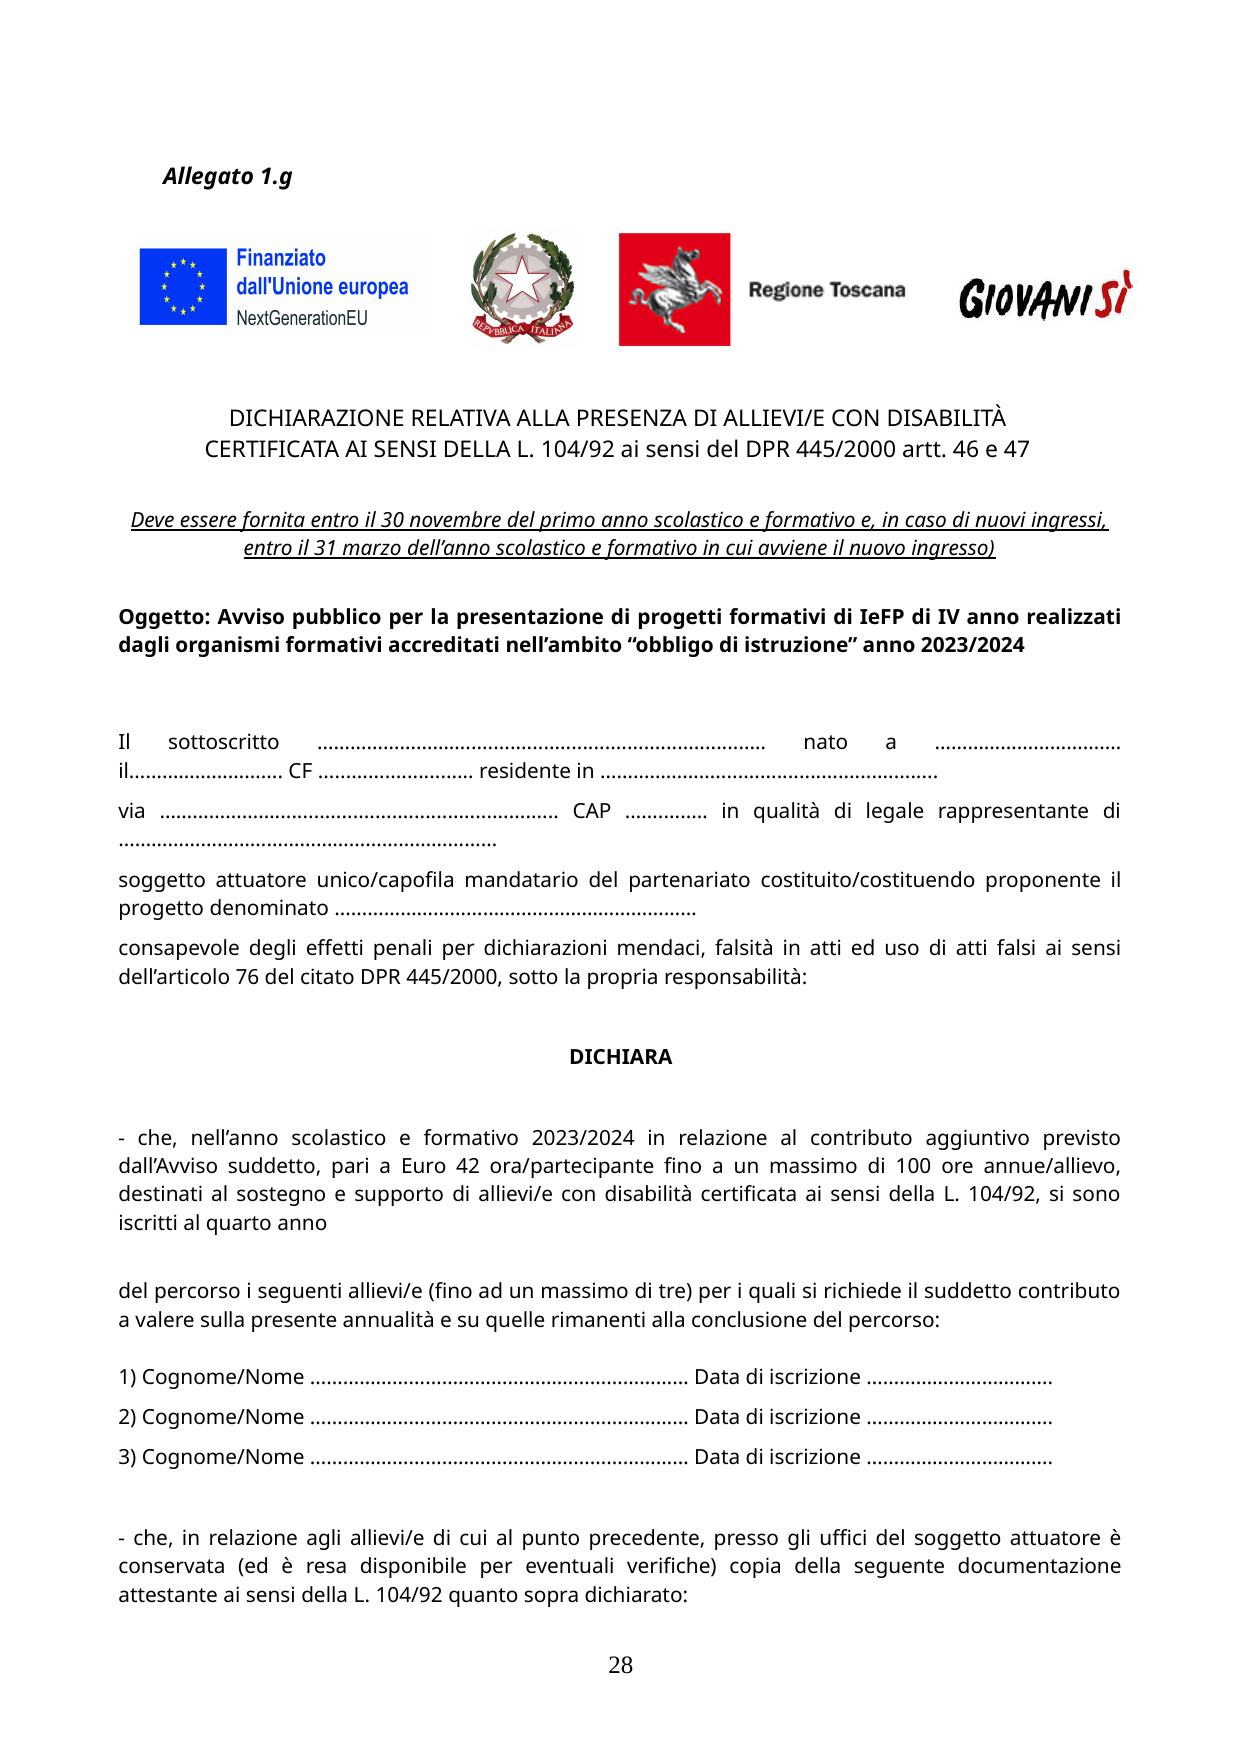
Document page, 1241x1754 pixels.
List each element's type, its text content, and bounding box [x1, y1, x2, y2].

text 3) Cognome/Nome …………………………………………………………… Data di iscrizione ……………………………. [118, 1442, 1123, 1471]
text - che, in relazione agli allievi/e di cui al punto precedente, presso gli uffici del soggetto attuatore è conservata (ed è resa disponibile per eventuali verifiche) copia della seguente documentazione attestante ai sensi della L. 104/92 quanto sopra dichiarato: [118, 1523, 1123, 1608]
text DICHIARA [118, 1042, 1123, 1071]
text del percorso i seguenti allievi/e (fino ad un massimo di tre) per i quali si richiede il suddetto contributo a valere sulla presente annualità e su quelle rimanenti alla conclusione del percorso: [118, 1277, 1123, 1333]
text consapevole degli effetti penali per dichiarazioni mendaci, falsità in atti ed uso di atti falsi ai sensi dell’articolo 76 del citato DPR 445/2000, sotto la propria responsabilità: [118, 933, 1123, 990]
text 2) Cognome/Nome …………………………………………………………… Data di iscrizione ……………………………. [118, 1402, 1123, 1431]
text via …………………................................................... CAP ……......… in qualità di legale rappresentante di …………………………………………………………… [118, 796, 1123, 853]
text Deve essere fornita entro il 30 novembre del primo anno scolastico e formativo e, in caso di nuovi ingressi, entro il 31 marzo dell’anno scolastico e formativo in cui avviene il nuovo ingresso) [118, 505, 1123, 562]
text DICHIARAZIONE RELATIVA ALLA PRESENZA DI ALLIEVI/E CON DISABILITÀ [118, 402, 1123, 433]
text Il sottoscritto ………………………...................................................… nato a ………………………….… il…………………….... CF .........................… residente in …………………........................................ [118, 727, 1123, 784]
picture [467, 228, 581, 349]
subtitle Allegato 1.g [118, 160, 1123, 191]
picture [133, 236, 432, 335]
picture [952, 251, 1140, 344]
text soggetto attuatore unico/capofila mandatario del partenariato costituito/costituendo proponente il progetto denominato ………………………………………………………… [118, 865, 1123, 922]
text - che, nell’anno scolastico e formativo 2023/2024 in relazione al contributo aggiuntivo previsto dall’Avviso suddetto, pari a Euro 42 ora/partecipante fino a un massimo di 100 ore annue/allievo, destinati al sostegno e supporto di allievi/e con disabilità certificata ai sensi della L. 104/92, si sono iscritti al quarto anno [118, 1123, 1123, 1236]
text Oggetto: Avviso pubblico per la presentazione di progetti formativi di IeFP di IV anno realizzati dagli organismi formativi accreditati nell’ambito “obbligo di istruzione” anno 2023/2024 [118, 602, 1123, 659]
text CERTIFICATA AI SENSI DELLA L. 104/92 ai sensi del DPR 445/2000 artt. 46 e 47 [118, 433, 1123, 465]
text 1) Cognome/Nome …………………………………………………………… Data di iscrizione ……………………………. [118, 1362, 1123, 1390]
picture [619, 233, 917, 346]
